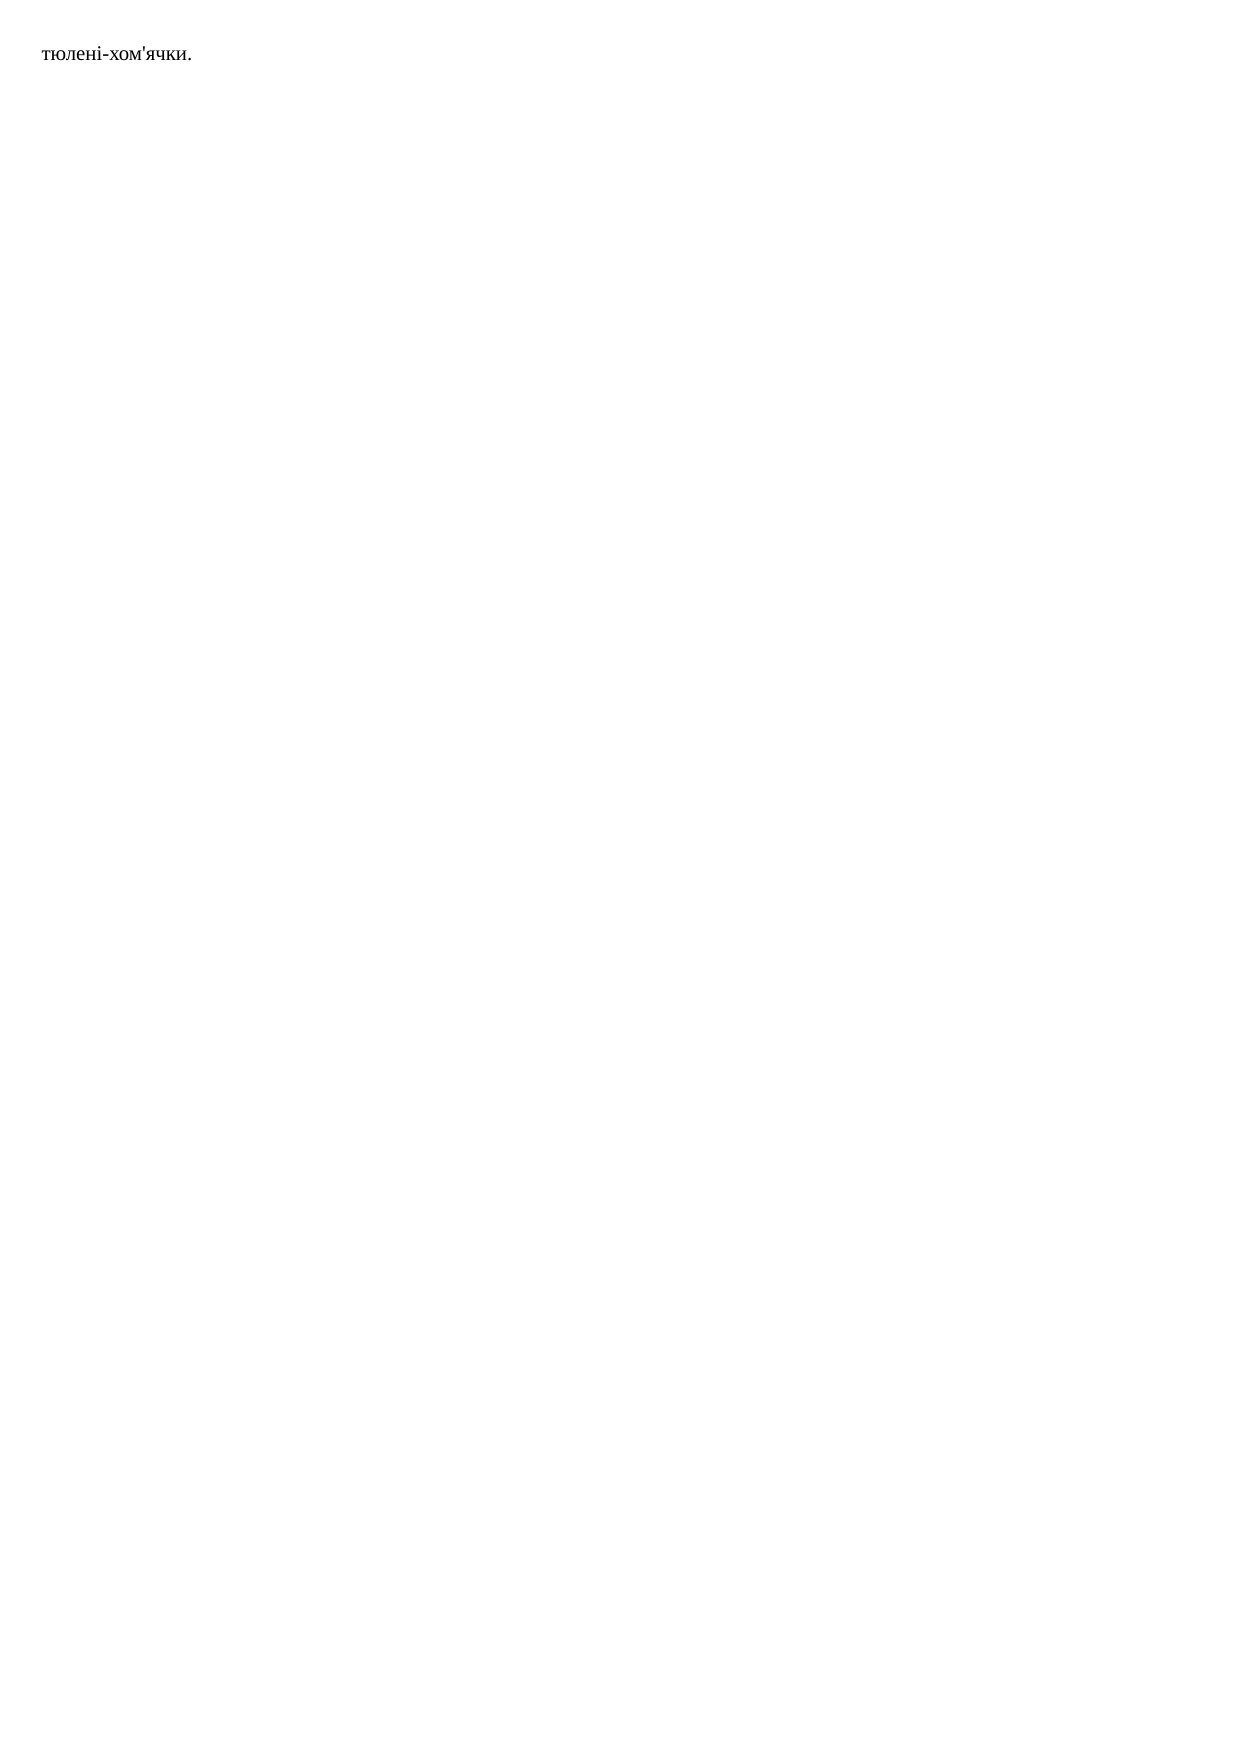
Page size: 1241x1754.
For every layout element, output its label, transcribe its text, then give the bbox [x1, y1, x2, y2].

text тюлені-хом'ячки. [41, 41, 1199, 65]
